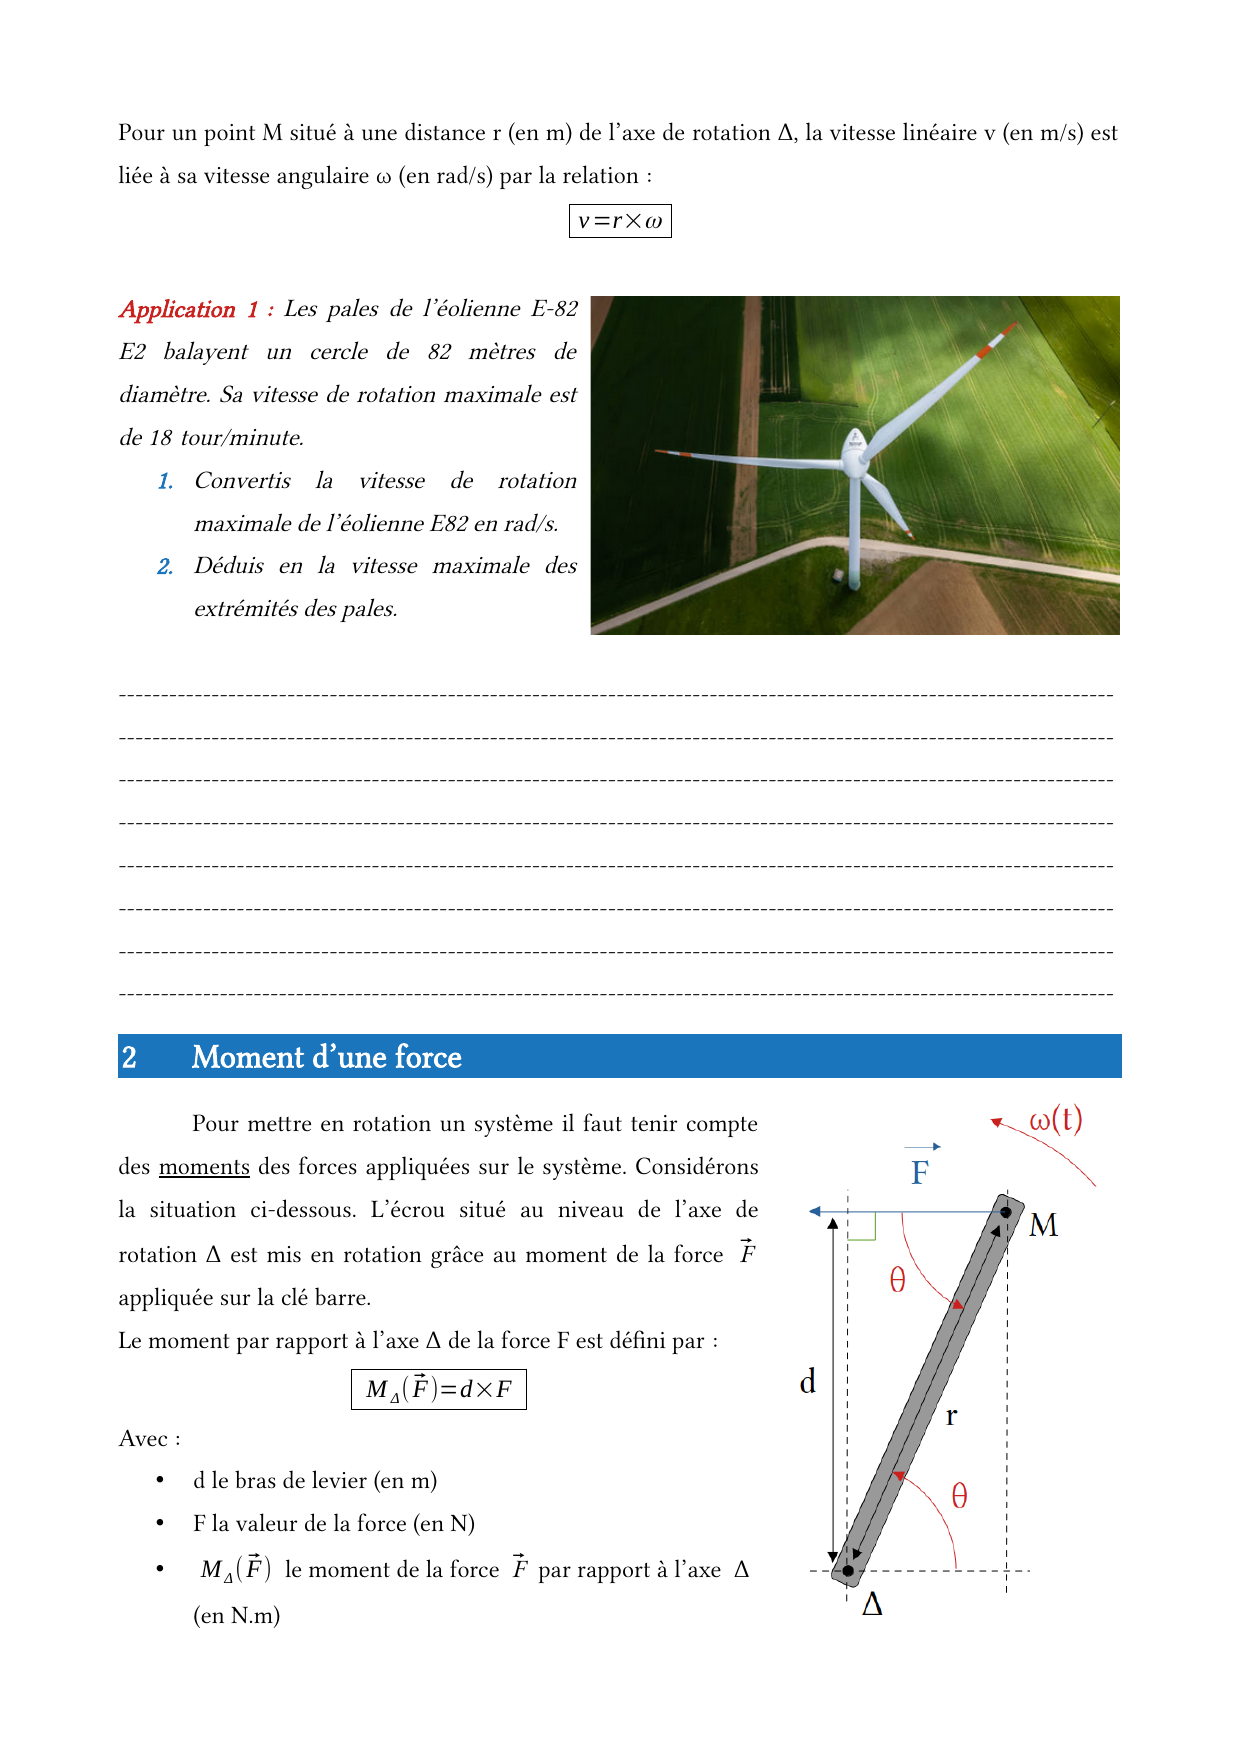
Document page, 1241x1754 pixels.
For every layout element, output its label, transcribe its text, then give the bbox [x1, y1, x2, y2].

list Convertis la vitesse de rotation maximale de l’éolienne E82 en rad/s. [156, 466, 590, 537]
list F la valeur de la force (en N) [156, 1509, 771, 1538]
picture [771, 1092, 1114, 1641]
list d le bras de levier (en m) [156, 1466, 771, 1495]
text Pour mettre en rotation un système il faut tenir compte des moments des forces appliquées sur le système. Considérons la situation ci-dessous. L’écrou situé au niveau de l’axe de rotation Δ est mis en rotation grâce au moment de la force appliquée sur la clé barre. [118, 1109, 771, 1311]
text [1114, 1424, 1122, 1452]
text Avec : [118, 1424, 771, 1452]
list Déduis en la vitesse maximale des extrémités des pales. [156, 551, 590, 623]
text Application 1 : Les pales de l’éolienne E-82 E2 balayent un cercle de 82 mètres de diamètre. Sa vitesse de rotation maximale est de 18 tour/minute. [118, 294, 1122, 451]
subtitle Moment d’une force [118, 1034, 1122, 1078]
picture [590, 296, 1120, 635]
list le moment de la force par rapport à l’axe Δ (en N.m) [156, 1552, 771, 1629]
text Pour un point M situé à une distance r (en m) de l’axe de rotation Δ, la vitesse linéaire v (en m/s) est liée à sa vitesse angulaire ω (en rad/s) par la relation : [118, 118, 1122, 189]
text Le moment par rapport à l’axe Δ de la force F est défini par : [118, 1326, 771, 1354]
text -------------------------------------------------------------------------------------------------------------------------------------------------------------------------------------------------------------------------------------------------------------------------------------------------------------------------------------------------------------------------------------------------------------------------------------------------------------------------------------------------------------------------------------------------------------------------------------------------------------------------------------------------------------------------------------------------------------------------------------------------------------------------------------------------------------------------------------------------------------------------------------------------------------------------------------------------------------------------------- [118, 680, 1122, 1008]
